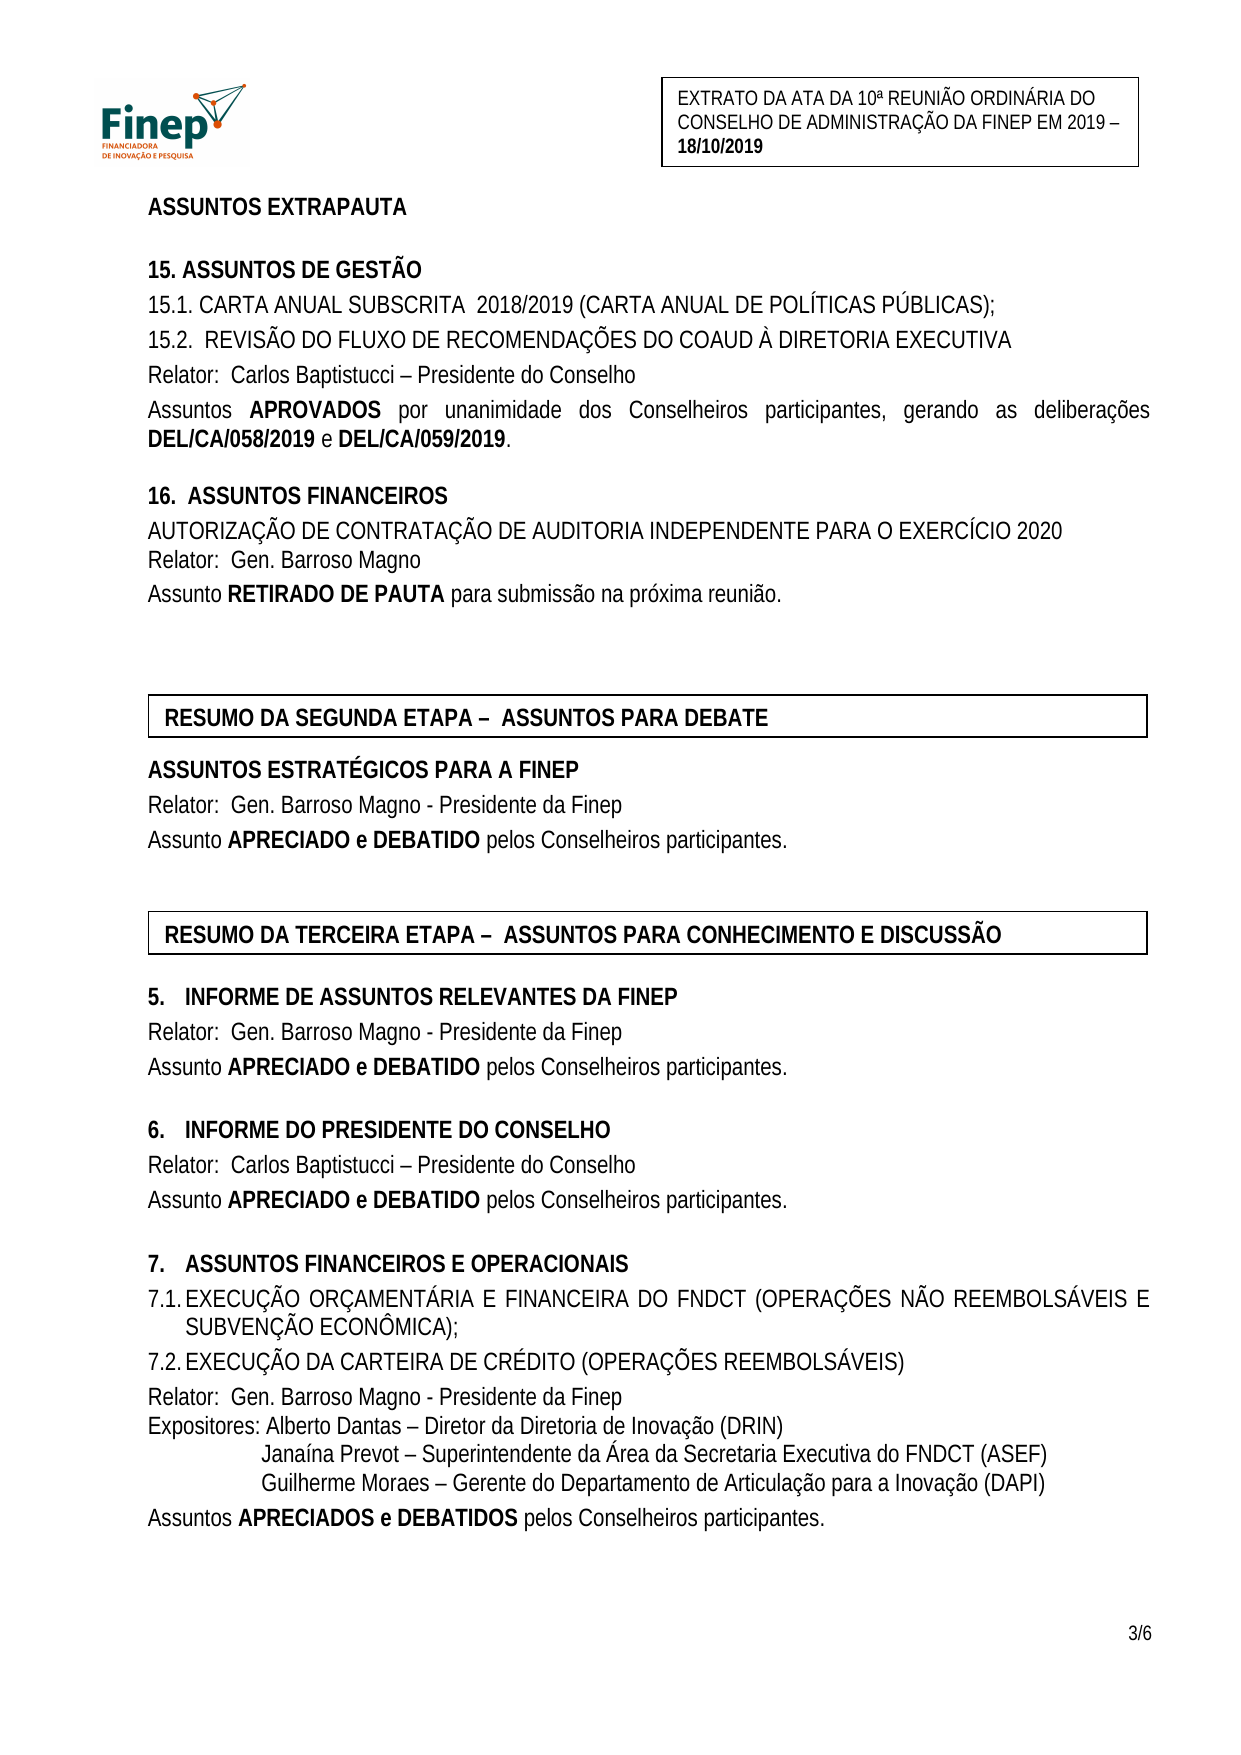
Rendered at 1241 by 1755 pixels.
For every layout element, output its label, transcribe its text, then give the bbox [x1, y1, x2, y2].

text Relator: Gen. Barroso Magno - Presidente da Finep [148, 790, 1152, 819]
text Assuntos APRECIADOS e DEBATIDOS pelos Conselheiros participantes. [148, 1503, 1152, 1531]
text 15. ASSUNTOS DE GESTÃO [148, 256, 1152, 284]
text Relator: Carlos Baptistucci – Presidente do Conselho [148, 1150, 1152, 1179]
text 16. ASSUNTOS FINANCEIROS [148, 481, 1152, 510]
list INFORME DE ASSUNTOS RELEVANTES DA FINEP [148, 982, 1152, 1011]
text Assunto APRECIADO e DEBATIDO pelos Conselheiros participantes. [148, 1185, 1152, 1214]
text Janaína Prevot – Superintendente da Área da Secretaria Executiva do FNDCT (ASEF) [148, 1439, 1152, 1468]
text ASSUNTOS ESTRATÉGICOS PARA A FINEP [148, 755, 1152, 784]
text Assuntos APROVADOS por unanimidade dos Conselheiros participantes, gerando as deliberações DEL/CA/058/2019 e DEL/CA/059/2019. [148, 395, 1152, 452]
text Expositores: Alberto Dantas – Diretor da Diretoria de Inovação (DRIN) [148, 1411, 1152, 1439]
list EXECUÇÃO DA CARTEIRA DE CRÉDITO (OPERAÇÕES REEMBOLSÁVEIS) [148, 1347, 1152, 1376]
text 15.1. CARTA ANUAL SUBSCRITA 2018/2019 (CARTA ANUAL DE POLÍTICAS PÚBLICAS); [148, 290, 1152, 319]
text 15.2. REVISÃO DO FLUXO DE RECOMENDAÇÕES DO COAUD À DIRETORIA EXECUTIVA [148, 325, 1152, 354]
text Relator: Carlos Baptistucci – Presidente do Conselho [148, 360, 1152, 389]
text Relator: Gen. Barroso Magno - Presidente da Finep [148, 1382, 1152, 1411]
text Relator: Gen. Barroso Magno [148, 544, 1152, 573]
list ASSUNTOS FINANCEIROS E OPERACIONAIS [148, 1249, 1152, 1277]
list INFORME DO PRESIDENTE DO CONSELHO [148, 1115, 1152, 1144]
text ASSUNTOS EXTRAPAUTA [148, 192, 1152, 221]
text RESUMO DA SEGUNDA ETAPA – ASSUNTOS PARA DEBATE [164, 703, 1131, 729]
text Assunto RETIRADO DE PAUTA para submissão na próxima reunião. [148, 579, 1152, 608]
text Guilherme Moraes – Gerente do Departamento de Articulação para a Inovação (DAPI) [148, 1468, 1152, 1497]
text Assunto APRECIADO e DEBATIDO pelos Conselheiros participantes. [148, 825, 1152, 854]
list EXECUÇÃO ORÇAMENTÁRIA E FINANCEIRA DO FNDCT (OPERAÇÕES NÃO REEMBOLSÁVEIS E SUBVENÇÃO ECONÔMICA); [148, 1283, 1152, 1341]
text Relator: Gen. Barroso Magno - Presidente da Finep [148, 1017, 1152, 1046]
text RESUMO DA TERCEIRA ETAPA – ASSUNTOS PARA CONHECIMENTO E DISCUSSÃO [164, 920, 1131, 945]
text AUTORIZAÇÃO DE CONTRATAÇÃO DE AUDITORIA INDEPENDENTE PARA O EXERCÍCIO 2020 [148, 516, 1152, 544]
text Assunto APRECIADO e DEBATIDO pelos Conselheiros participantes. [148, 1052, 1152, 1080]
